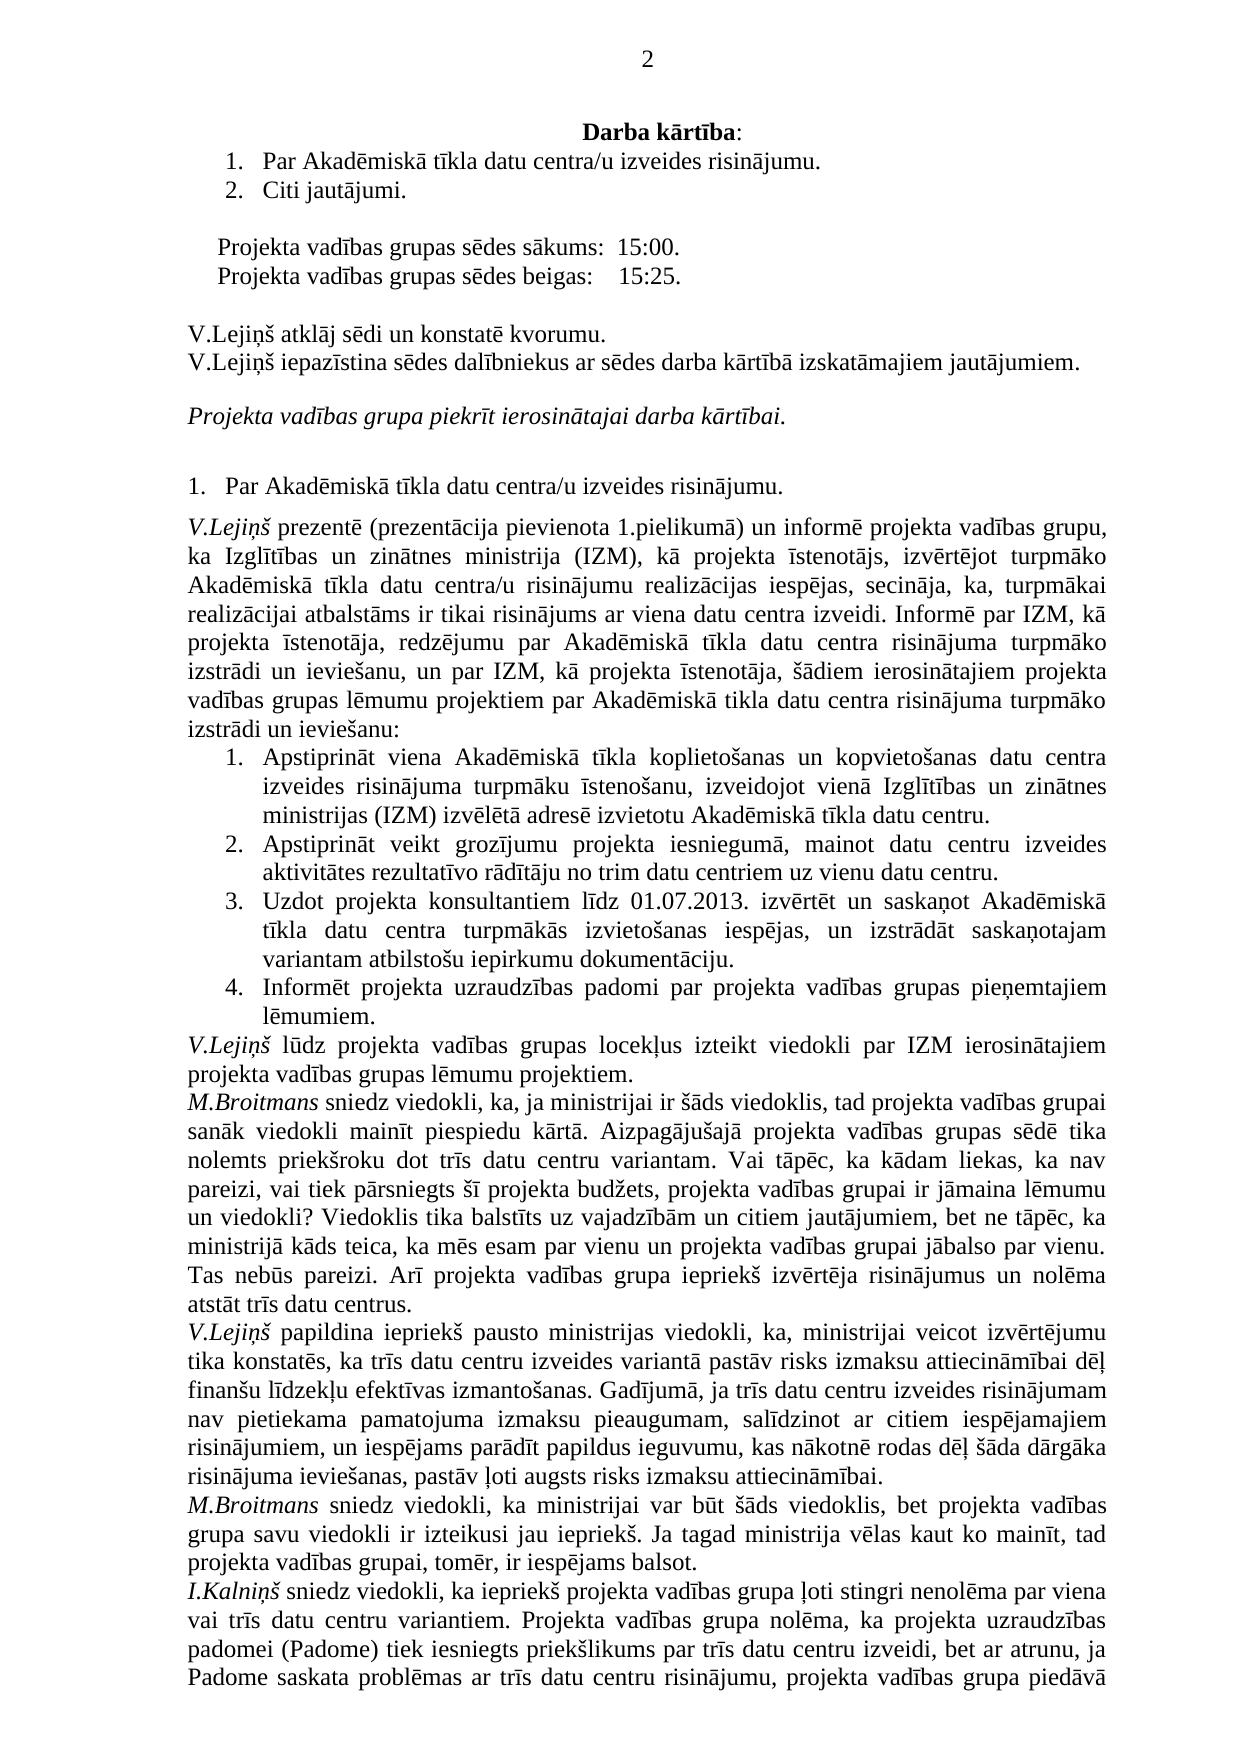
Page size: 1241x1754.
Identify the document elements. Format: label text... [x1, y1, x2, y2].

text Projekta vadības grupas sēdes sākums: 15:00. [217, 232, 1107, 261]
text V.Lejiņš iepazīstina sēdes dalībniekus ar sēdes darba kārtībā izskatāmajiem jautājumiem. [187, 347, 1107, 376]
text I.Kalniņš sniedz viedokli, ka iepriekš projekta vadības grupa ļoti stingri nenolēma par viena vai trīs datu centru variantiem. Projekta vadības grupa nolēma, ka projekta uzraudzības padomei (Padome) tiek iesniegts priekšlikums par trīs datu centru izveidi, bet ar atrunu, ja Padome saskata problēmas ar trīs datu centru risinājumu, projekta vadības grupa piedāvā [187, 1576, 1107, 1691]
text Projekta vadības grupas sēdes beigas: 15:25. [217, 261, 1107, 290]
list Par Akadēmiskā tīkla datu centra/u izveides risinājumu. [225, 146, 1107, 175]
text V.Lejiņš lūdz projekta vadības grupas locekļus izteikt viedokli par IZM ierosinātajiem projekta vadības grupas lēmumu projektiem. [187, 1030, 1107, 1087]
text M.Broitmans sniedz viedokli, ka, ja ministrijai ir šāds viedoklis, tad projekta vadības grupai sanāk viedokli mainīt piespiedu kārtā. Aizpagājušajā projekta vadības grupas sēdē tika nolemts priekšroku dot trīs datu centru variantam. Vai tāpēc, ka kādam liekas, ka nav pareizi, vai tiek pārsniegts šī projekta budžets, projekta vadības grupai ir jāmaina lēmumu un viedokli? Viedoklis tika balstīts uz vajadzībām un citiem jautājumiem, bet ne tāpēc, ka ministrijā kāds teica, ka mēs esam par vienu un projekta vadības grupai jābalso par vienu. Tas nebūs pareizi. Arī projekta vadības grupa iepriekš izvērtēja risinājumus un nolēma atstāt trīs datu centrus. [187, 1087, 1107, 1317]
text V.Lejiņš papildina iepriekš pausto ministrijas viedokli, ka, ministrijai veicot izvērtējumu tika konstatēs, ka trīs datu centru izveides variantā pastāv risks izmaksu attiecināmībai dēļ finanšu līdzekļu efektīvas izmantošanas. Gadījumā, ja trīs datu centru izveides risinājumam nav pietiekama pamatojuma izmaksu pieaugumam, salīdzinot ar citiem iespējamajiem risinājumiem, un iespējams parādīt papildus ieguvumu, kas nākotnē rodas dēļ šāda dārgāka risinājuma ieviešanas, pastāv ļoti augsts risks izmaksu attiecināmībai. [187, 1317, 1107, 1490]
list Informēt projekta uzraudzības padomi par projekta vadības grupas pieņemtajiem lēmumiem. [225, 972, 1107, 1030]
text M.Broitmans sniedz viedokli, ka ministrijai var būt šāds viedoklis, bet projekta vadības grupa savu viedokli ir izteikusi jau iepriekš. Ja tagad ministrija vēlas kaut ko mainīt, tad projekta vadības grupai, tomēr, ir iespējams balsot. [187, 1490, 1107, 1576]
list V.Lejiņš atklāj sēdi un konstatē kvorumu. [187, 319, 1107, 347]
list Uzdot projekta konsultantiem līdz 01.07.2013. izvērtēt un saskaņot Akadēmiskā tīkla datu centra turpmākās izvietošanas iespējas, un izstrādāt saskaņotajam variantam atbilstošu iepirkumu dokumentāciju. [225, 886, 1107, 972]
text Projekta vadības grupa piekrīt ierosinātajai darba kārtībai. [187, 401, 1107, 430]
list Par Akadēmiskā tīkla datu centra/u izveides risinājumu. [187, 471, 1107, 500]
text V.Lejiņš prezentē (prezentācija pievienota 1.pielikumā) un informē projekta vadības grupu, ka Izglītības un zinātnes ministrija (IZM), kā projekta īstenotājs, izvērtējot turpmāko Akadēmiskā tīkla datu centra/u risinājumu realizācijas iespējas, secināja, ka, turpmākai realizācijai atbalstāms ir tikai risinājums ar viena datu centra izveidi. Informē par IZM, kā projekta īstenotāja, redzējumu par Akadēmiskā tīkla datu centra risinājuma turpmāko izstrādi un ieviešanu, un par IZM, kā projekta īstenotāja, šādiem ierosinātajiem projekta vadības grupas lēmumu projektiem par Akadēmiskā tikla datu centra risinājuma turpmāko izstrādi un ieviešanu: [187, 512, 1107, 742]
text Darba kārtība: [217, 117, 1107, 146]
list Apstiprināt viena Akadēmiskā tīkla koplietošanas un kopvietošanas datu centra izveides risinājuma turpmāku īstenošanu, izveidojot vienā Izglītības un zinātnes ministrijas (IZM) izvēlētā adresē izvietotu Akadēmiskā tīkla datu centru. [225, 742, 1107, 829]
list Citi jautājumi. [225, 175, 1107, 204]
list Apstiprināt veikt grozījumu projekta iesniegumā, mainot datu centru izveides aktivitātes rezultatīvo rādītāju no trim datu centriem uz vienu datu centru. [225, 829, 1107, 886]
